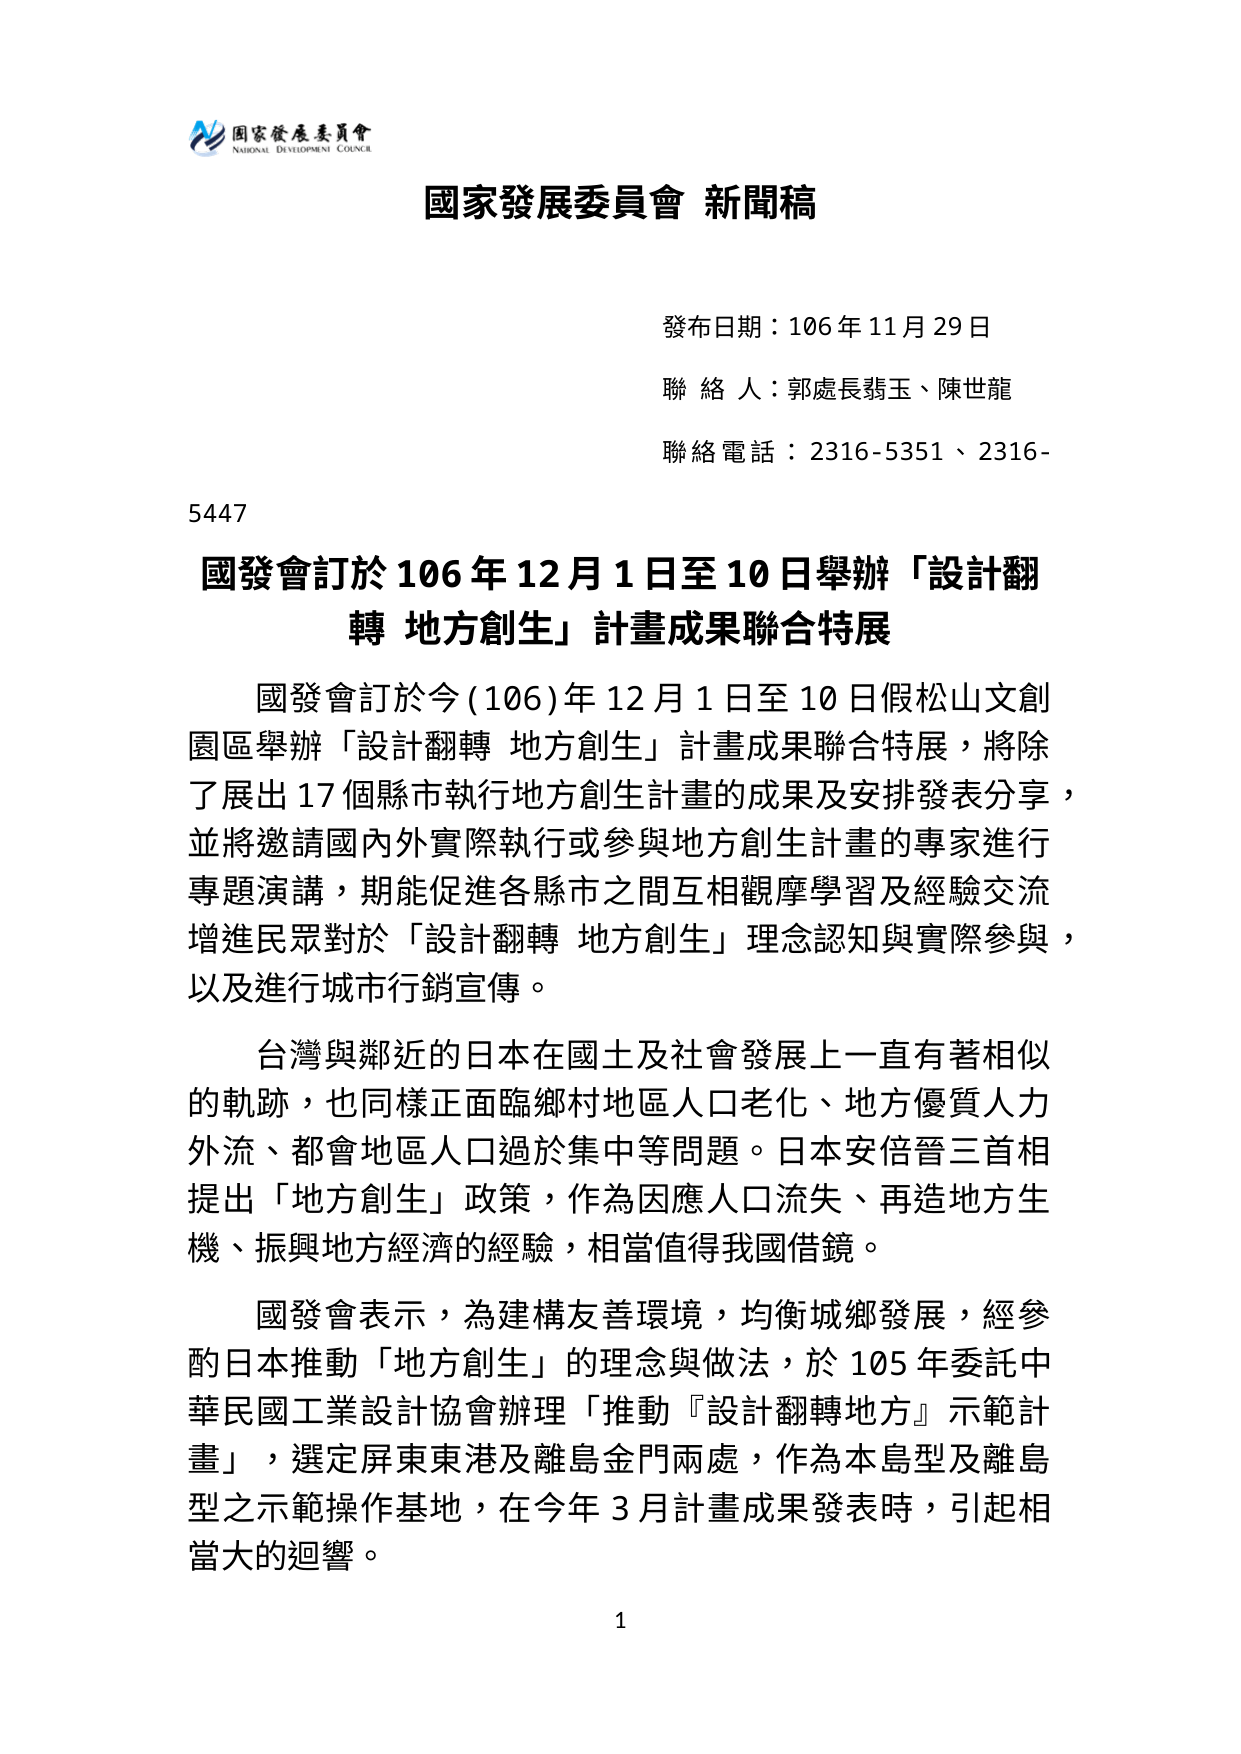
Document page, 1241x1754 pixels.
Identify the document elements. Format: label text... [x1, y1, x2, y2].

text 國發會訂於106年12月1日至10日舉辦「設計翻轉 地方創生」計畫成果聯合特展 [187, 544, 1053, 653]
text 發布日期：106年11月29日 [187, 284, 1053, 346]
text 聯絡電話：2316-5351、2316-5447 [187, 409, 1053, 534]
text 國發會表示，為建構友善環境，均衡城鄉發展，經參酌日本推動「地方創生」的理念與做法，於105年委託中華民國工業設計協會辦理「推動『設計翻轉地方』示範計畫」，選定屏東東港及離島金門兩處，作為本島型及離島型之示範操作基地，在今年3月計畫成果發表時，引起相當大的迴響。 [187, 1288, 1053, 1578]
text 國家發展委員會 新聞稿 [187, 159, 1053, 221]
text 台灣與鄰近的日本在國土及社會發展上一直有著相似的軌跡，也同樣正面臨鄉村地區人口老化、地方優質人力外流、都會地區人口過於集中等問題。日本安倍晉三首相提出「地方創生」政策，作為因應人口流失、再造地方生機、振興地方經濟的經驗，相當值得我國借鏡。 [187, 1028, 1053, 1269]
text 國發會訂於今(106)年12月1日至10日假松山文創園區舉辦「設計翻轉 地方創生」計畫成果聯合特展，將除了展出17個縣市執行地方創生計畫的成果及安排發表分享，並將邀請國內外實際執行或參與地方創生計畫的專家進行專題演講，期能促進各縣市之間互相觀摩學習及經驗交流、增進民眾對於「設計翻轉 地方創生」理念認知與實際參與，以及進行城市行銷宣傳。 [187, 672, 1053, 1010]
text 聯 絡 人：郭處長翡玉、陳世龍 [187, 346, 1053, 409]
